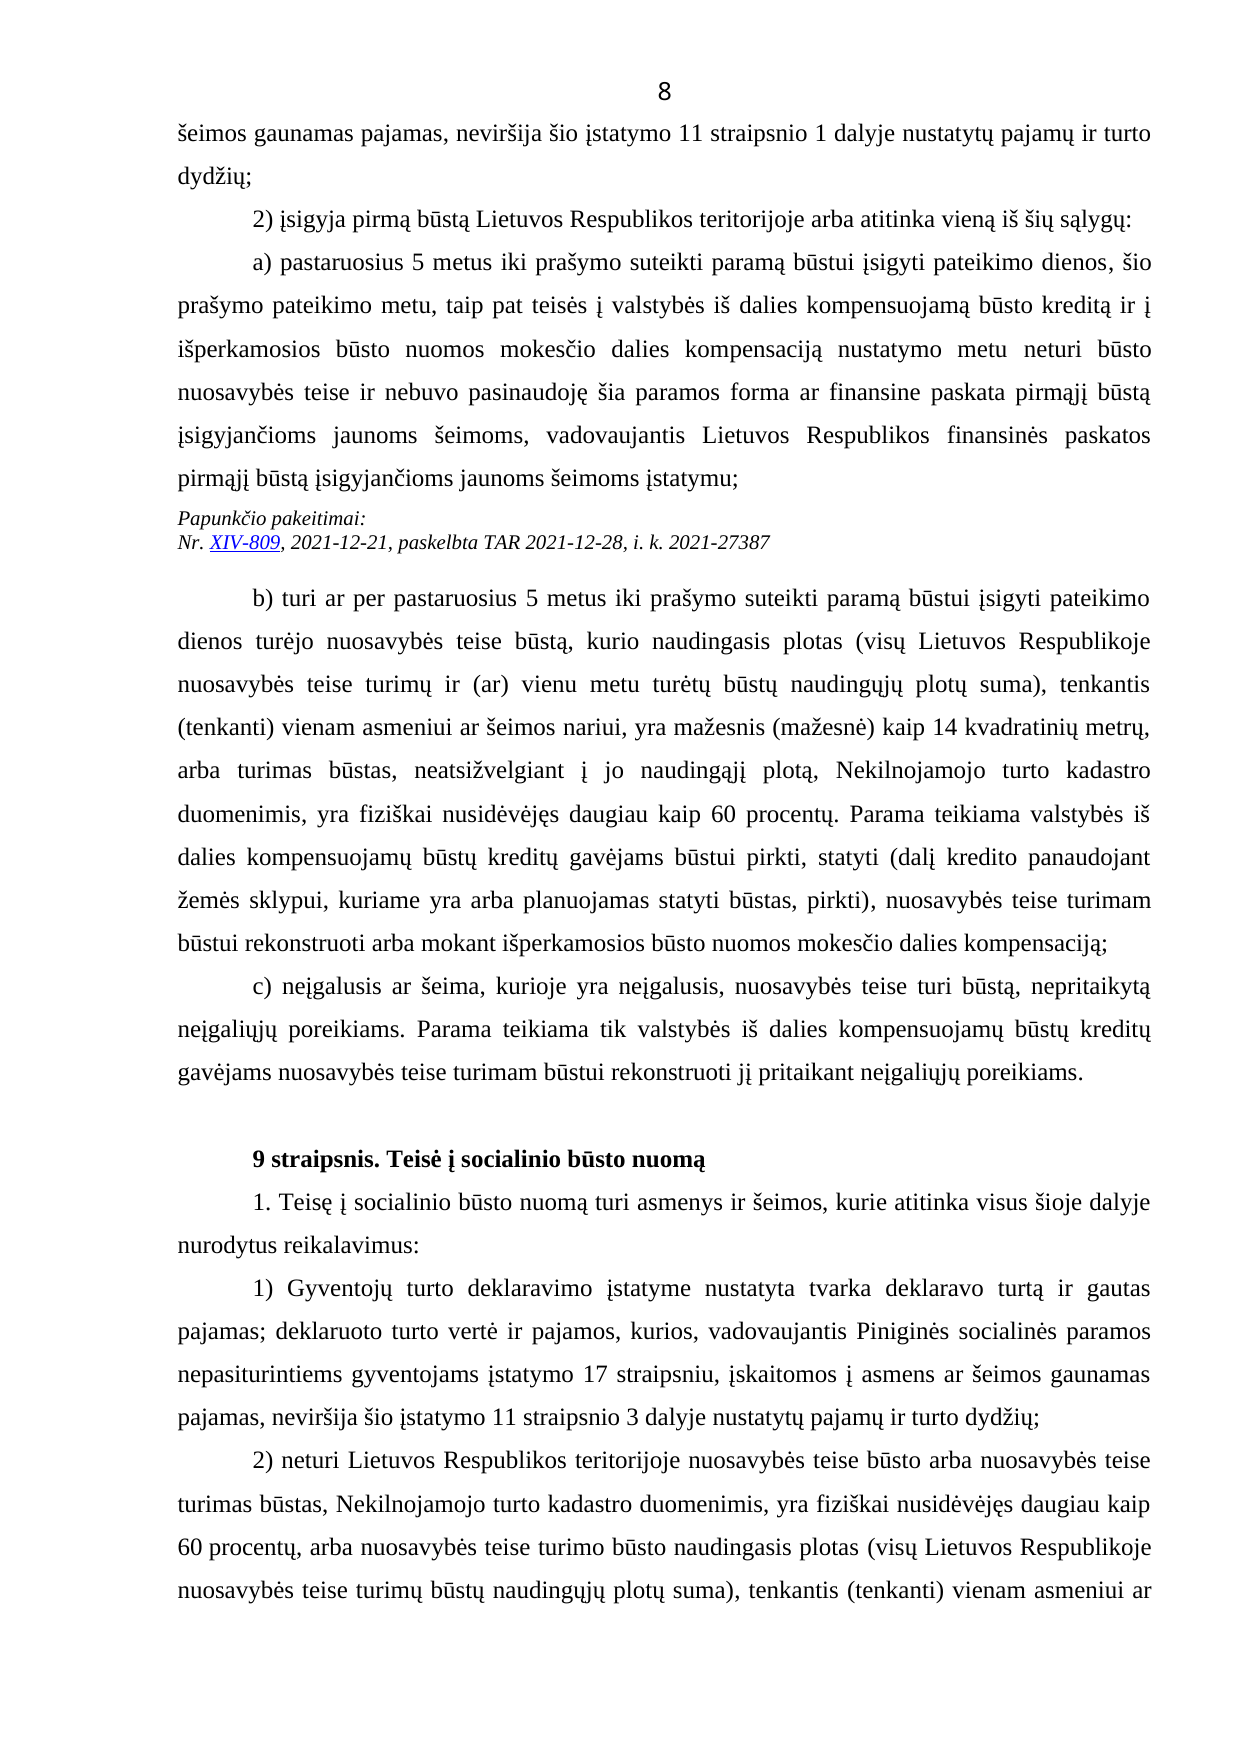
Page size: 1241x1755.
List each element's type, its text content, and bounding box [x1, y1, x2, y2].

text 1. Teisę į socialinio būsto nuomą turi asmenys ir šeimos, kurie atitinka visus šioje dalyje nurodytus reikalavimus: [177, 1187, 1152, 1259]
text 2) neturi Lietuvos Respublikos teritorijoje nuosavybės teise būsto arba nuosavybės teise turimas būstas, Nekilnojamojo turto kadastro duomenimis, yra fiziškai nusidėvėjęs daugiau kaip 60 procentų, arba nuosavybės teise turimo būsto naudingasis plotas (visų Lietuvos Respublikoje nuosavybės teise turimų būstų naudingųjų plotų suma), tenkantis (tenkanti) vienam asmeniui ar [177, 1446, 1152, 1604]
text Nr. XIV-809, 2021-12-21, paskelbta TAR 2021-12-28, i. k. 2021-27387 [177, 530, 1152, 554]
text c) neįgalusis ar šeima, kurioje yra neįgalusis, nuosavybės teise turi būstą, nepritaikytą neįgaliųjų poreikiams. Parama teikiama tik valstybės iš dalies kompensuojamų būstų kreditų gavėjams nuosavybės teise turimam būstui rekonstruoti jį pritaikant neįgaliųjų poreikiams. [177, 971, 1152, 1086]
text 2) įsigyja pirmą būstą Lietuvos Respublikos teritorijoje arba atitinka vieną iš šių sąlygų: [177, 204, 1152, 233]
text Papunkčio pakeitimai: [177, 506, 1152, 530]
text 9 straipsnis. Teisė į socialinio būsto nuomą [177, 1144, 1152, 1172]
text a) pastaruosius 5 metus iki prašymo suteikti paramą būstui įsigyti pateikimo dienos, šio prašymo pateikimo metu, taip pat teisės į valstybės iš dalies kompensuojamą būsto kreditą ir į išperkamosios būsto nuomos mokesčio dalies kompensaciją nustatymo metu neturi būsto nuosavybės teise ir nebuvo pasinaudoję šia paramos forma ar finansine paskata pirmąjį būstą įsigyjančioms jaunoms šeimoms, vadovaujantis Lietuvos Respublikos finansinės paskatos pirmąjį būstą įsigyjančioms jaunoms šeimoms įstatymu; [177, 247, 1152, 492]
text šeimos gaunamas pajamas, neviršija šio įstatymo 11 straipsnio 1 dalyje nustatytų pajamų ir turto dydžių; [177, 118, 1152, 190]
text 1) Gyventojų turto deklaravimo įstatyme nustatyta tvarka deklaravo turtą ir gautas pajamas; deklaruoto turto vertė ir pajamos, kurios, vadovaujantis Piniginės socialinės paramos nepasiturintiems gyventojams įstatymo 17 straipsniu, įskaitomos į asmens ar šeimos gaunamas pajamas, neviršija šio įstatymo 11 straipsnio 3 dalyje nustatytų pajamų ir turto dydžių; [177, 1273, 1152, 1431]
text b) turi ar per pastaruosius 5 metus iki prašymo suteikti paramą būstui įsigyti pateikimo dienos turėjo nuosavybės teise būstą, kurio naudingasis plotas (visų Lietuvos Respublikoje nuosavybės teise turimų ir (ar) vienu metu turėtų būstų naudingųjų plotų suma), tenkantis (tenkanti) vienam asmeniui ar šeimos nariui, yra mažesnis (mažesnė) kaip 14 kvadratinių metrų, arba turimas būstas, neatsižvelgiant į jo naudingąjį plotą, Nekilnojamojo turto kadastro duomenimis, yra fiziškai nusidėvėjęs daugiau kaip 60 procentų. Parama teikiama valstybės iš dalies kompensuojamų būstų kreditų gavėjams būstui pirkti, statyti (dalį kredito panaudojant žemės sklypui, kuriame yra arba planuojamas statyti būstas, pirkti), nuosavybės teise turimam būstui rekonstruoti arba mokant išperkamosios būsto nuomos mokesčio dalies kompensaciją; [177, 583, 1152, 957]
